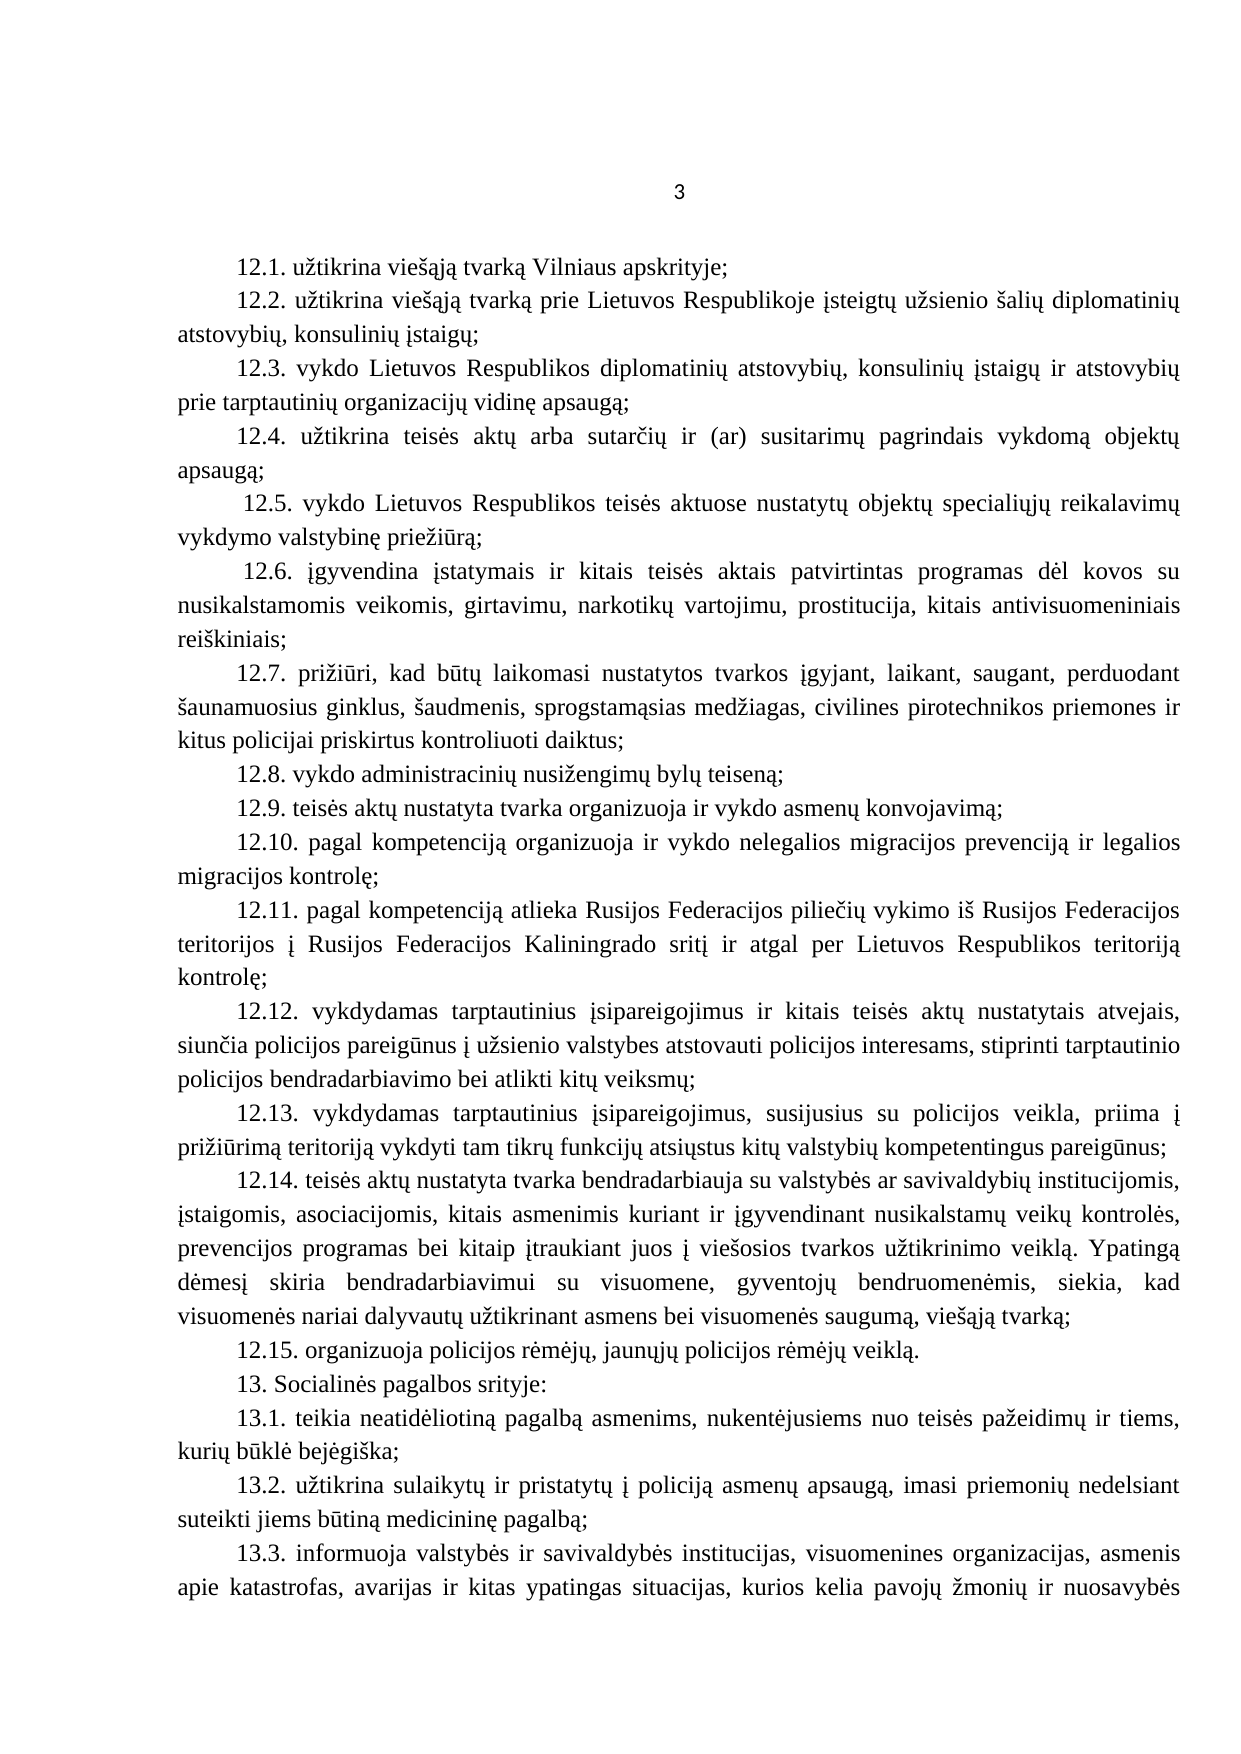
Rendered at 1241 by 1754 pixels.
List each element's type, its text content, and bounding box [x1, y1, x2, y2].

text 13. Socialinės pagalbos srityje: [177, 1369, 1181, 1397]
text 12.6. įgyvendina įstatymais ir kitais teisės aktais patvirtintas programas dėl kovos su nusikalstamomis veikomis, girtavimu, narkotikų vartojimu, prostitucija, kitais antivisuomeniniais reiškiniais; [177, 556, 1181, 653]
text 12.12. vykdydamas tarptautinius įsipareigojimus ir kitais teisės aktų nustatytais atvejais, siunčia policijos pareigūnus į užsienio valstybes atstovauti policijos interesams, stiprinti tarptautinio policijos bendradarbiavimo bei atlikti kitų veiksmų; [177, 996, 1181, 1093]
text 12.3. vykdo Lietuvos Respublikos diplomatinių atstovybių, konsulinių įstaigų ir atstovybių prie tarptautinių organizacijų vidinę apsaugą; [177, 353, 1181, 416]
text 13.2. užtikrina sulaikytų ir pristatytų į policiją asmenų apsaugą, imasi priemonių nedelsiant suteikti jiems būtiną medicininę pagalbą; [177, 1470, 1181, 1533]
text 12.2. užtikrina viešąją tvarką prie Lietuvos Respublikoje įsteigtų užsienio šalių diplomatinių atstovybių, konsulinių įstaigų; [177, 285, 1181, 348]
text 12.1. užtikrina viešąją tvarką Vilniaus apskrityje; [177, 252, 1181, 280]
text 12.10. pagal kompetenciją organizuoja ir vykdo nelegalios migracijos prevenciją ir legalios migracijos kontrolę; [177, 827, 1181, 890]
text 12.5. vykdo Lietuvos Respublikos teisės aktuose nustatytų objektų specialiųjų reikalavimų vykdymo valstybinę priežiūrą; [177, 488, 1181, 551]
text 12.11. pagal kompetenciją atlieka Rusijos Federacijos piliečių vykimo iš Rusijos Federacijos teritorijos į Rusijos Federacijos Kaliningrado sritį ir atgal per Lietuvos Respublikos teritoriją kontrolę; [177, 895, 1181, 991]
text 12.14. teisės aktų nustatyta tvarka bendradarbiauja su valstybės ar savivaldybių institucijomis, įstaigomis, asociacijomis, kitais asmenimis kuriant ir įgyvendinant nusikalstamų veikų kontrolės, prevencijos programas bei kitaip įtraukiant juos į viešosios tvarkos užtikrinimo veiklą. Ypatingą dėmesį skiria bendradarbiavimui su visuomene, gyventojų bendruomenėmis, siekia, kad visuomenės nariai dalyvautų užtikrinant asmens bei visuomenės saugumą, viešąją tvarką; [177, 1166, 1181, 1330]
text 12.15. organizuoja policijos rėmėjų, jaunųjų policijos rėmėjų veiklą. [177, 1335, 1181, 1364]
text 12.7. prižiūri, kad būtų laikomasi nustatytos tvarkos įgyjant, laikant, saugant, perduodant šaunamuosius ginklus, šaudmenis, sprogstamąsias medžiagas, civilines pirotechnikos priemones ir kitus policijai priskirtus kontroliuoti daiktus; [177, 658, 1181, 754]
text 12.4. užtikrina teisės aktų arba sutarčių ir (ar) susitarimų pagrindais vykdomą objektų apsaugą; [177, 421, 1181, 483]
text 12.9. teisės aktų nustatyta tvarka organizuoja ir vykdo asmenų konvojavimą; [177, 793, 1181, 822]
text 12.13. vykdydamas tarptautinius įsipareigojimus, susijusius su policijos veikla, priima į prižiūrimą teritoriją vykdyti tam tikrų funkcijų atsiųstus kitų valstybių kompetentingus pareigūnus; [177, 1098, 1181, 1161]
text 12.8. vykdo administracinių nusižengimų bylų teiseną; [177, 759, 1181, 788]
text 13.3. informuoja valstybės ir savivaldybės institucijas, visuomenines organizacijas, asmenis apie katastrofas, avarijas ir kitas ypatingas situacijas, kurios kelia pavojų žmonių ir nuosavybės [177, 1538, 1181, 1601]
text 13.1. teikia neatidėliotiną pagalbą asmenims, nukentėjusiems nuo teisės pažeidimų ir tiems, kurių būklė bejėgiška; [177, 1403, 1181, 1465]
